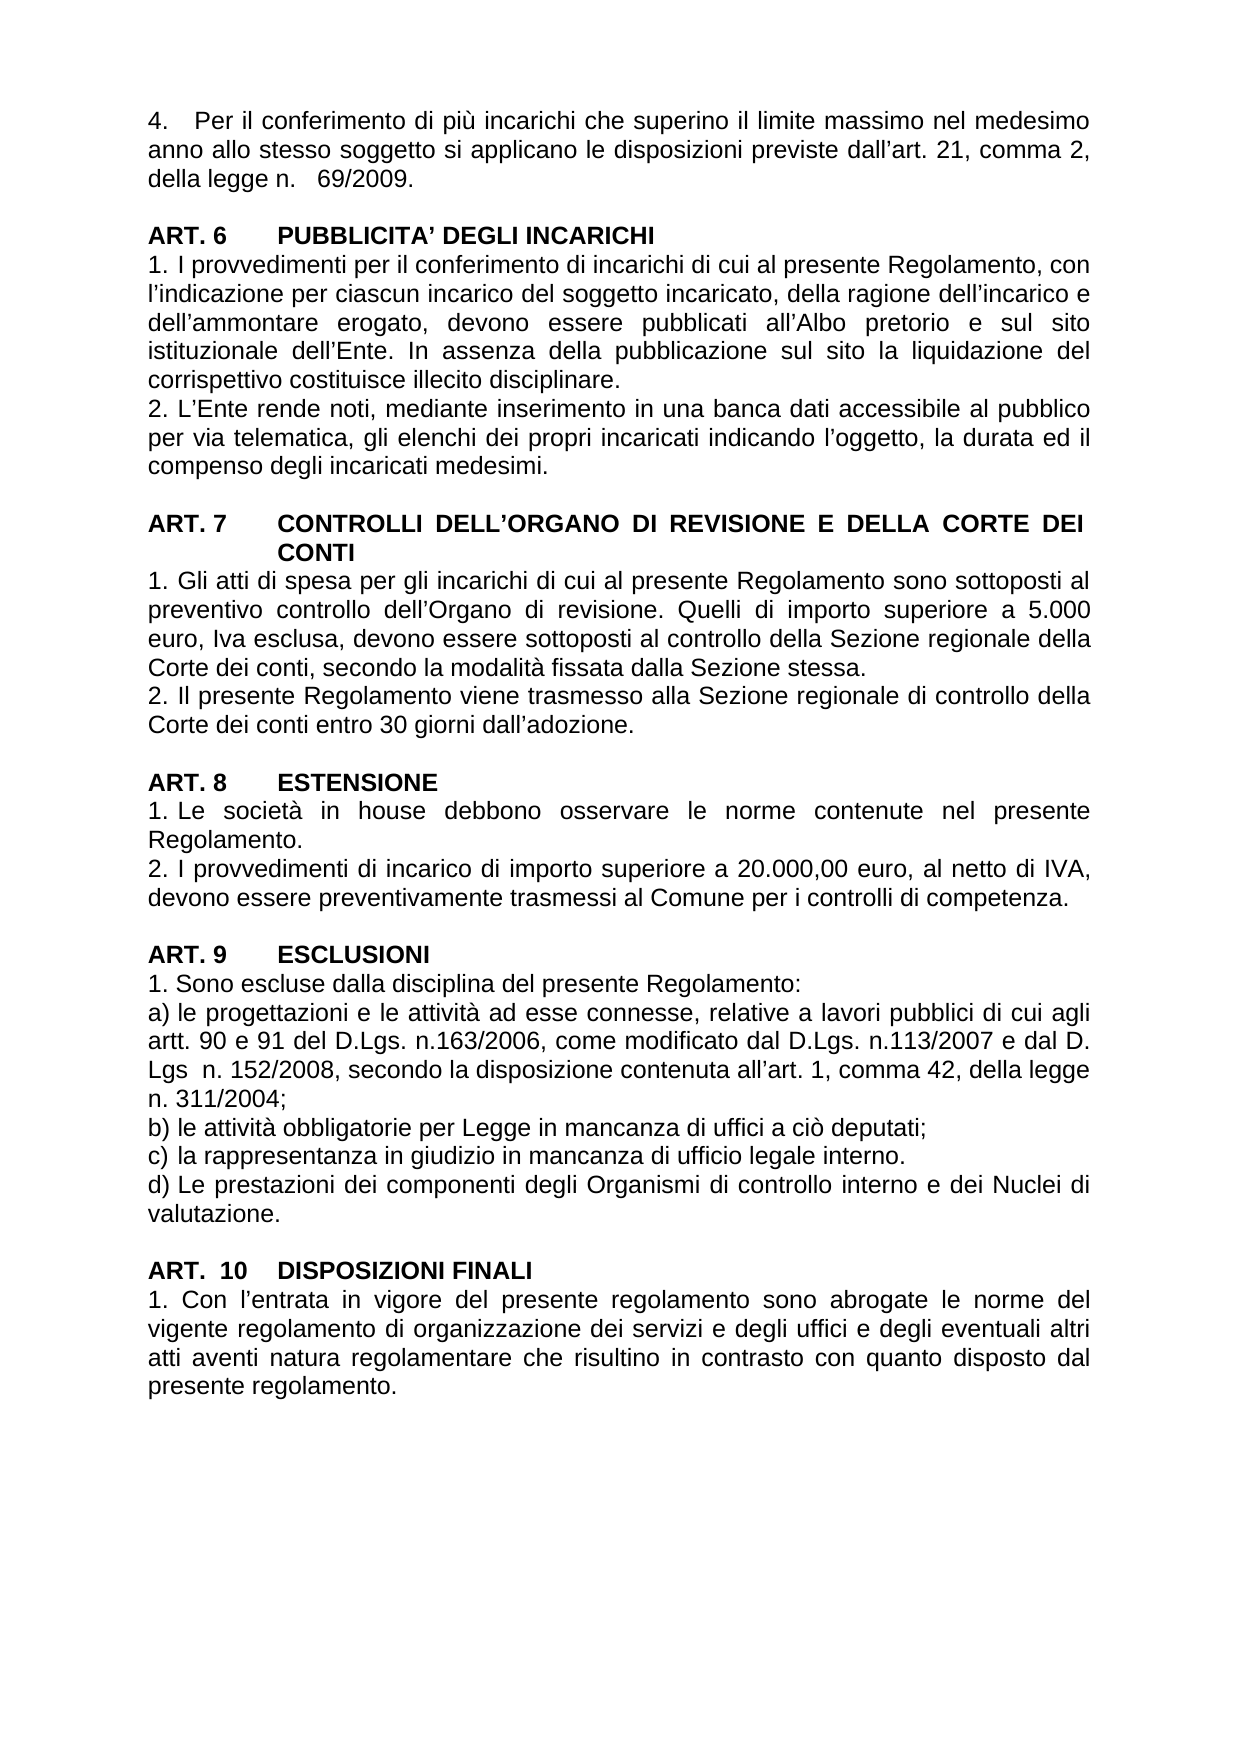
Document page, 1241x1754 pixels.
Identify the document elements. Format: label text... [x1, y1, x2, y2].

table_header DISPOSIZIONI FINALI [266, 1256, 1096, 1285]
text 1. Sono escluse dalla disciplina del presente Regolamento: [148, 969, 1092, 998]
text 1. Con l’entrata in vigore del presente regolamento sono abrogate le norme del vigente regolamento di organizzazione dei servizi e degli uffici e degli eventuali altri atti aventi natura regolamentare che risultino in contrasto con quanto disposto dal presente regolamento. [148, 1285, 1092, 1400]
list Gli atti di spesa per gli incarichi di cui al presente Regolamento sono sottoposti al preventivo controllo dell’Organo di revisione. Quelli di importo superiore a 5.000 euro, Iva esclusa, devono essere sottoposti al controllo della Sezione regionale della Corte dei conti, secondo la modalità fissata dalla Sezione stessa. [148, 566, 1092, 681]
table_header CONTROLLI DELL’ORGANO DI REVISIONE E DELLA CORTE DEI CONTI [266, 509, 1096, 566]
table_header ART. 8 [136, 768, 266, 796]
list Le società in house debbono osservare le norme contenute nel presente Regolamento. [148, 796, 1092, 854]
list le attività obbligatorie per Legge in mancanza di uffici a ciò deputati; [148, 1113, 1092, 1141]
table_header ART. 6 [136, 221, 266, 250]
list Il presente Regolamento viene trasmesso alla Sezione regionale di controllo della Corte dei conti entro 30 giorni dall’adozione. [148, 681, 1092, 739]
list le progettazioni e le attività ad esse connesse, relative a lavori pubblici di cui agli artt. 90 e 91 del D.Lgs. n.163/2006, come modificato dal D.Lgs. n.113/2007 e dal D. Lgs n. 152/2008, secondo la disposizione contenuta all’art. 1, comma 42, della legge n. 311/2004; [148, 998, 1092, 1113]
table_header ESTENSIONE [266, 768, 1096, 796]
list I provvedimenti di incarico di importo superiore a 20.000,00 euro, al netto di IVA, devono essere preventivamente trasmessi al Comune per i controlli di competenza. [148, 854, 1092, 911]
list la rappresentanza in giudizio in mancanza di ufficio legale interno. [148, 1141, 1092, 1170]
table_header ART. 9 [136, 940, 266, 969]
table_header ART. 7 [136, 509, 266, 566]
text 4. Per il conferimento di più incarichi che superino il limite massimo nel medesimo anno allo stesso soggetto si applicano le disposizioni previste dall’art. 21, comma 2, della legge n. 69/2009. [148, 106, 1092, 193]
list I provvedimenti per il conferimento di incarichi di cui al presente Regolamento, con l’indicazione per ciascun incarico del soggetto incaricato, della ragione dell’incarico e dell’ammontare erogato, devono essere pubblicati all’Albo pretorio e sul sito istituzionale dell’Ente. In assenza della pubblicazione sul sito la liquidazione del corrispettivo costituisce illecito disciplinare. [148, 250, 1092, 394]
table_header PUBBLICITA’ DEGLI INCARICHI [266, 221, 1096, 250]
table_header ESCLUSIONI [266, 940, 1096, 969]
list L’Ente rende noti, mediante inserimento in una banca dati accessibile al pubblico per via telematica, gli elenchi dei propri incaricati indicando l’oggetto, la durata ed il compenso degli incaricati medesimi. [148, 394, 1092, 480]
table_header ART. 10 [136, 1256, 266, 1285]
list Le prestazioni dei componenti degli Organismi di controllo interno e dei Nuclei di valutazione. [148, 1170, 1092, 1228]
